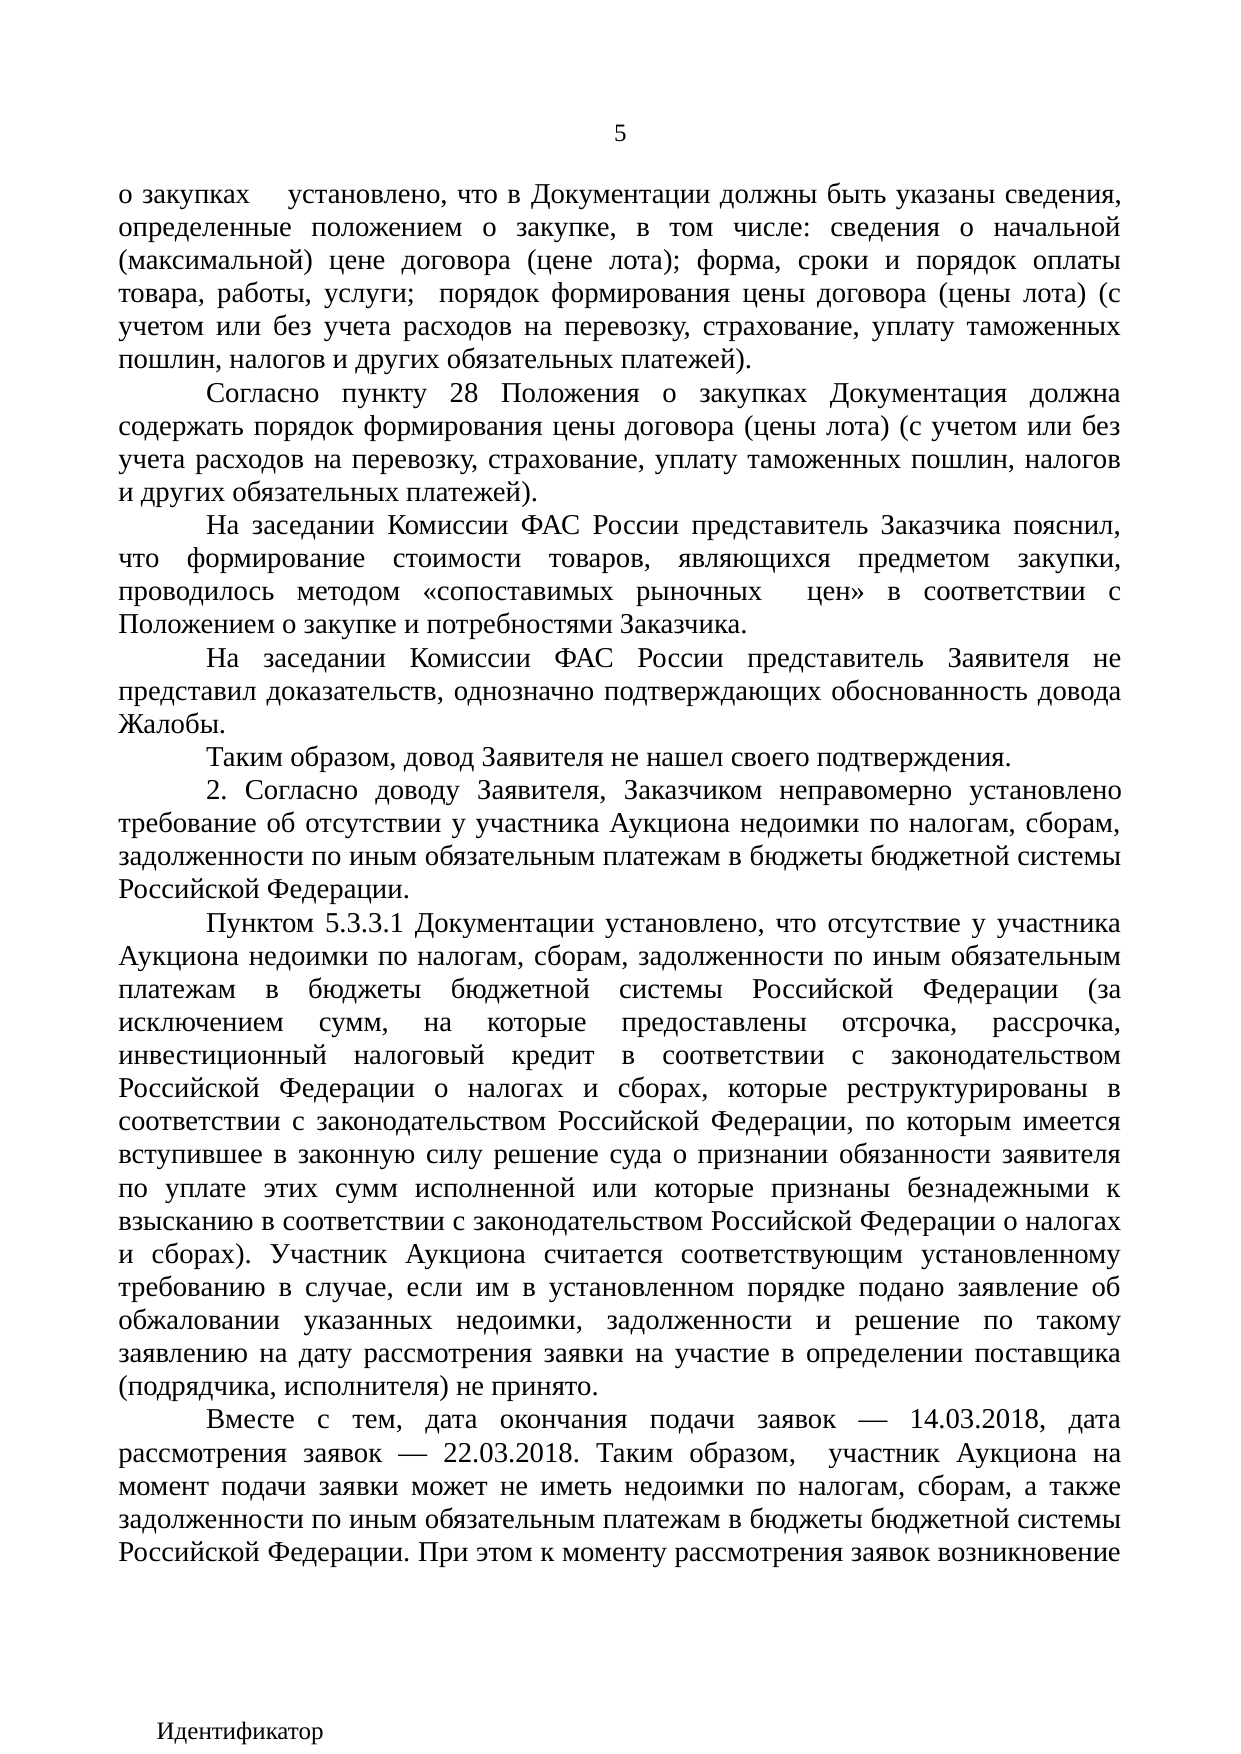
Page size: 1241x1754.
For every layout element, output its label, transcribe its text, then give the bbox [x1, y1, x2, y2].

text о закупках установлено, что в Документации должны быть указаны сведения, определенные положением о закупке, в том числе: сведения о начальной (максимальной) цене договора (цене лота); форма, сроки и порядок оплаты товара, работы, услуги; порядок формирования цены договора (цены лота) (с учетом или без учета расходов на перевозку, страхование, уплату таможенных пошлин, налогов и других обязательных платежей). [118, 176, 1122, 375]
text Таким образом, довод Заявителя не нашел своего подтверждения. [118, 739, 1122, 773]
text Согласно пункту 28 Положения о закупках Документация должна содержать порядок формирования цены договора (цены лота) (с учетом или без учета расходов на перевозку, страхование, уплату таможенных пошлин, налогов и других обязательных платежей). [118, 375, 1122, 508]
text Вместе с тем, дата окончания подачи заявок — 14.03.2018, дата рассмотрения заявок — 22.03.2018. Таким образом, участник Аукциона на момент подачи заявки может не иметь недоимки по налогам, сборам, а также задолженности по иным обязательным платежам в бюджеты бюджетной системы Российской Федерации. При этом к моменту рассмотрения заявок возникновение [118, 1402, 1122, 1568]
text 2. Согласно доводу Заявителя, Заказчиком неправомерно установлено требование об отсутствии у участника Аукциона недоимки по налогам, сборам, задолженности по иным обязательным платежам в бюджеты бюджетной системы Российской Федерации. [118, 773, 1122, 905]
text На заседании Комиссии ФАС России представитель Заказчика пояснил, что формирование стоимости товаров, являющихся предметом закупки, проводилось методом «сопоставимых рыночных цен» в соответствии с Положением о закупке и потребностями Заказчика. [118, 508, 1122, 640]
text На заседании Комиссии ФАС России представитель Заявителя не представил доказательств, однозначно подтверждающих обоснованность довода Жалобы. [118, 640, 1122, 739]
text Пунктом 5.3.3.1 Документации установлено, что отсутствие у участника Аукциона недоимки по налогам, сборам, задолженности по иным обязательным платежам в бюджеты бюджетной системы Российской Федерации (за исключением сумм, на которые предоставлены отсрочка, рассрочка, инвестиционный налоговый кредит в соответствии с законодательством Российской Федерации о налогах и сборах, которые реструктурированы в соответствии с законодательством Российской Федерации, по которым имеется вступившее в законную силу решение суда о признании обязанности заявителя по уплате этих сумм исполненной или которые признаны безнадежными к взысканию в соответствии с законодательством Российской Федерации о налогах и сборах). Участник Аукциона считается соответствующим установленному требованию в случае, если им в установленном порядке подано заявление об обжаловании указанных недоимки, задолженности и решение по такому заявлению на дату рассмотрения заявки на участие в определении поставщика (подрядчика, исполнителя) не принято. [118, 905, 1122, 1402]
